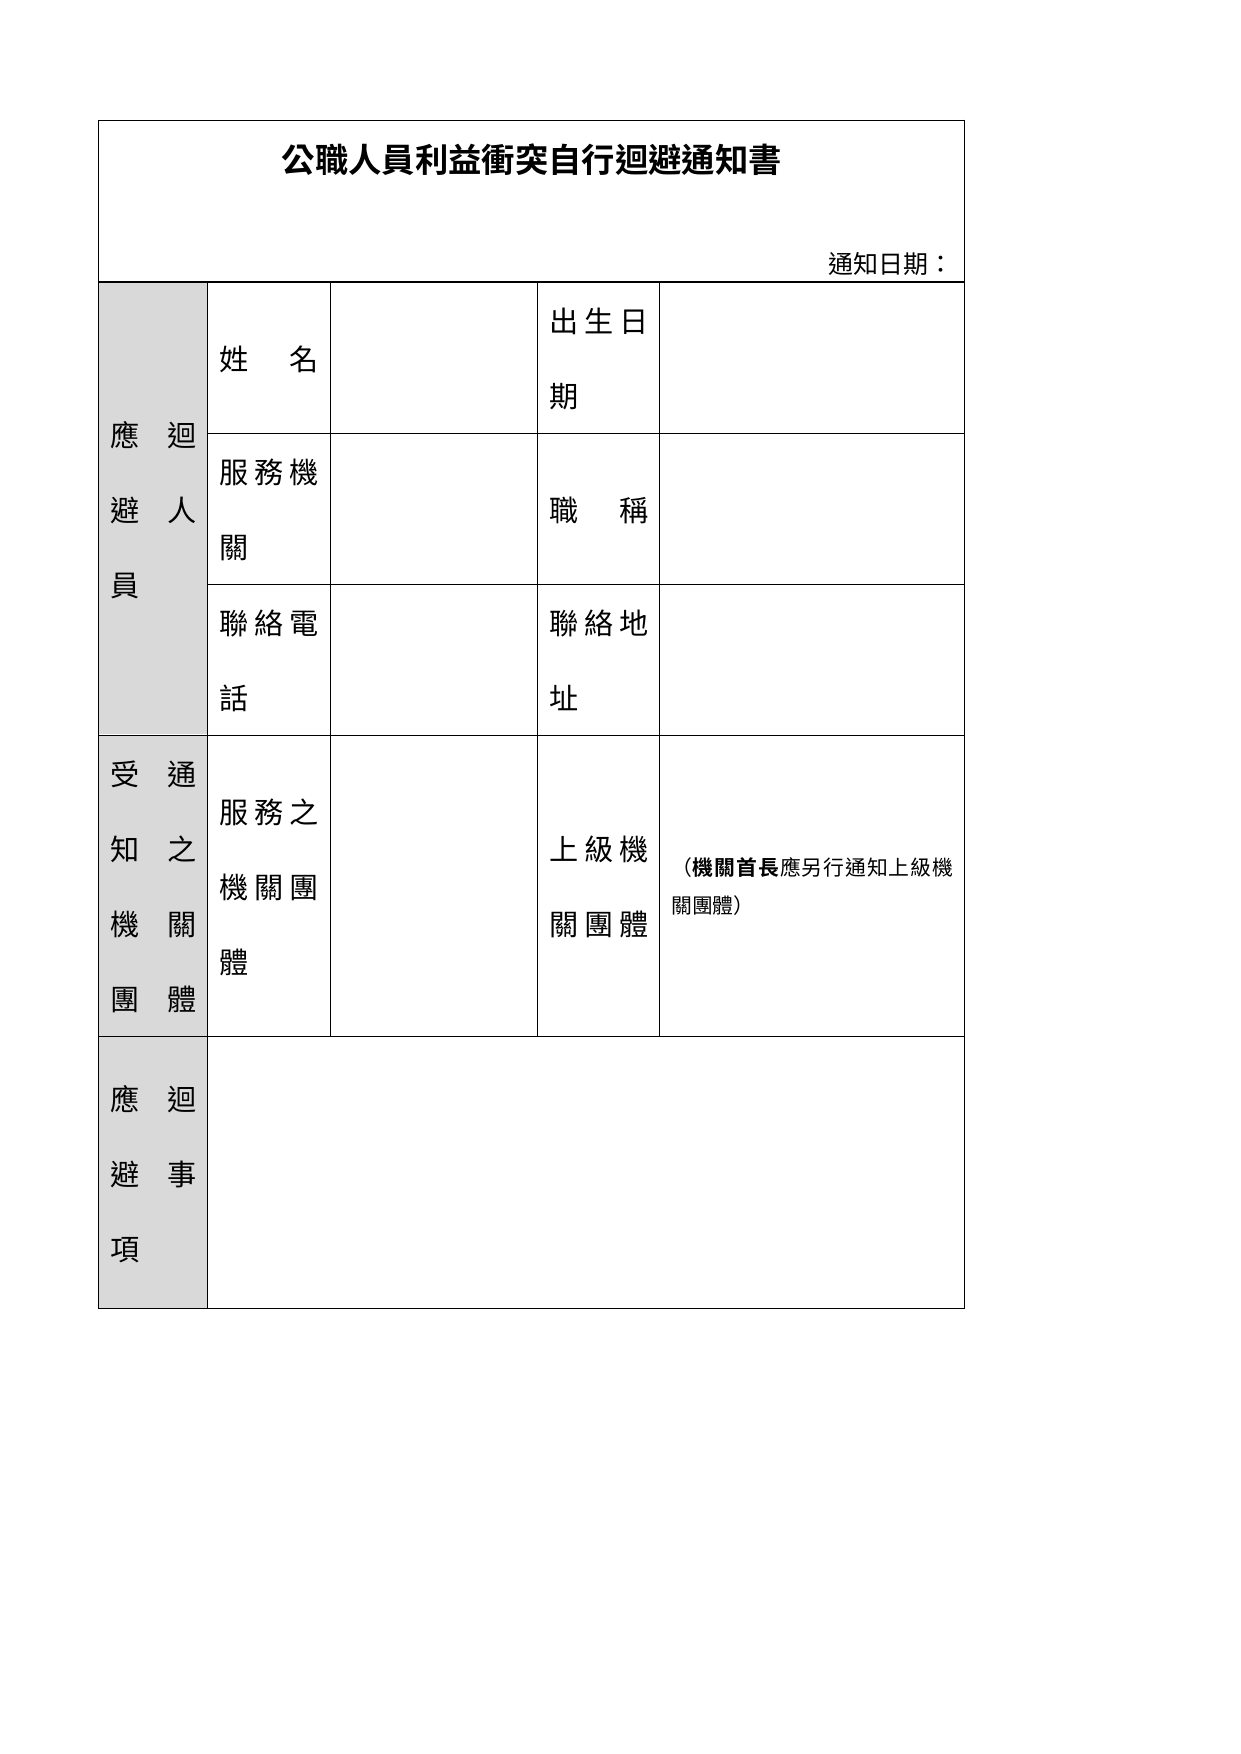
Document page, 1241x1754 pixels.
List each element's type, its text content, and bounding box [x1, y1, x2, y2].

table_cell 聯絡電話 [208, 585, 330, 734]
table_cell 服務機關 [208, 434, 330, 583]
table_header 公職人員利益衝突自行迴避通知書 通知日期： [99, 121, 964, 281]
table_cell [208, 1037, 964, 1308]
table_cell [331, 434, 537, 583]
table_cell [331, 736, 537, 1036]
table_cell 受通知之機關團體 [99, 736, 207, 1036]
table_cell （機關首長應另行通知上級機關團體） [660, 736, 964, 1036]
table_cell 姓名 [208, 283, 330, 432]
table_cell [331, 283, 537, 432]
table_cell 聯絡地址 [538, 585, 659, 734]
table_cell 職稱 [538, 434, 659, 583]
table_cell 服務之機關團體 [208, 736, 330, 1036]
table_cell [660, 585, 964, 734]
table_cell 出生日期 [538, 283, 659, 432]
table_cell 應迴避事項 [99, 1037, 207, 1308]
table_cell [331, 585, 537, 734]
table_cell 上級機關團體 [538, 736, 659, 1036]
table_cell [660, 283, 964, 432]
table_cell [660, 434, 964, 583]
table_cell 應迴避人員 [99, 283, 207, 734]
